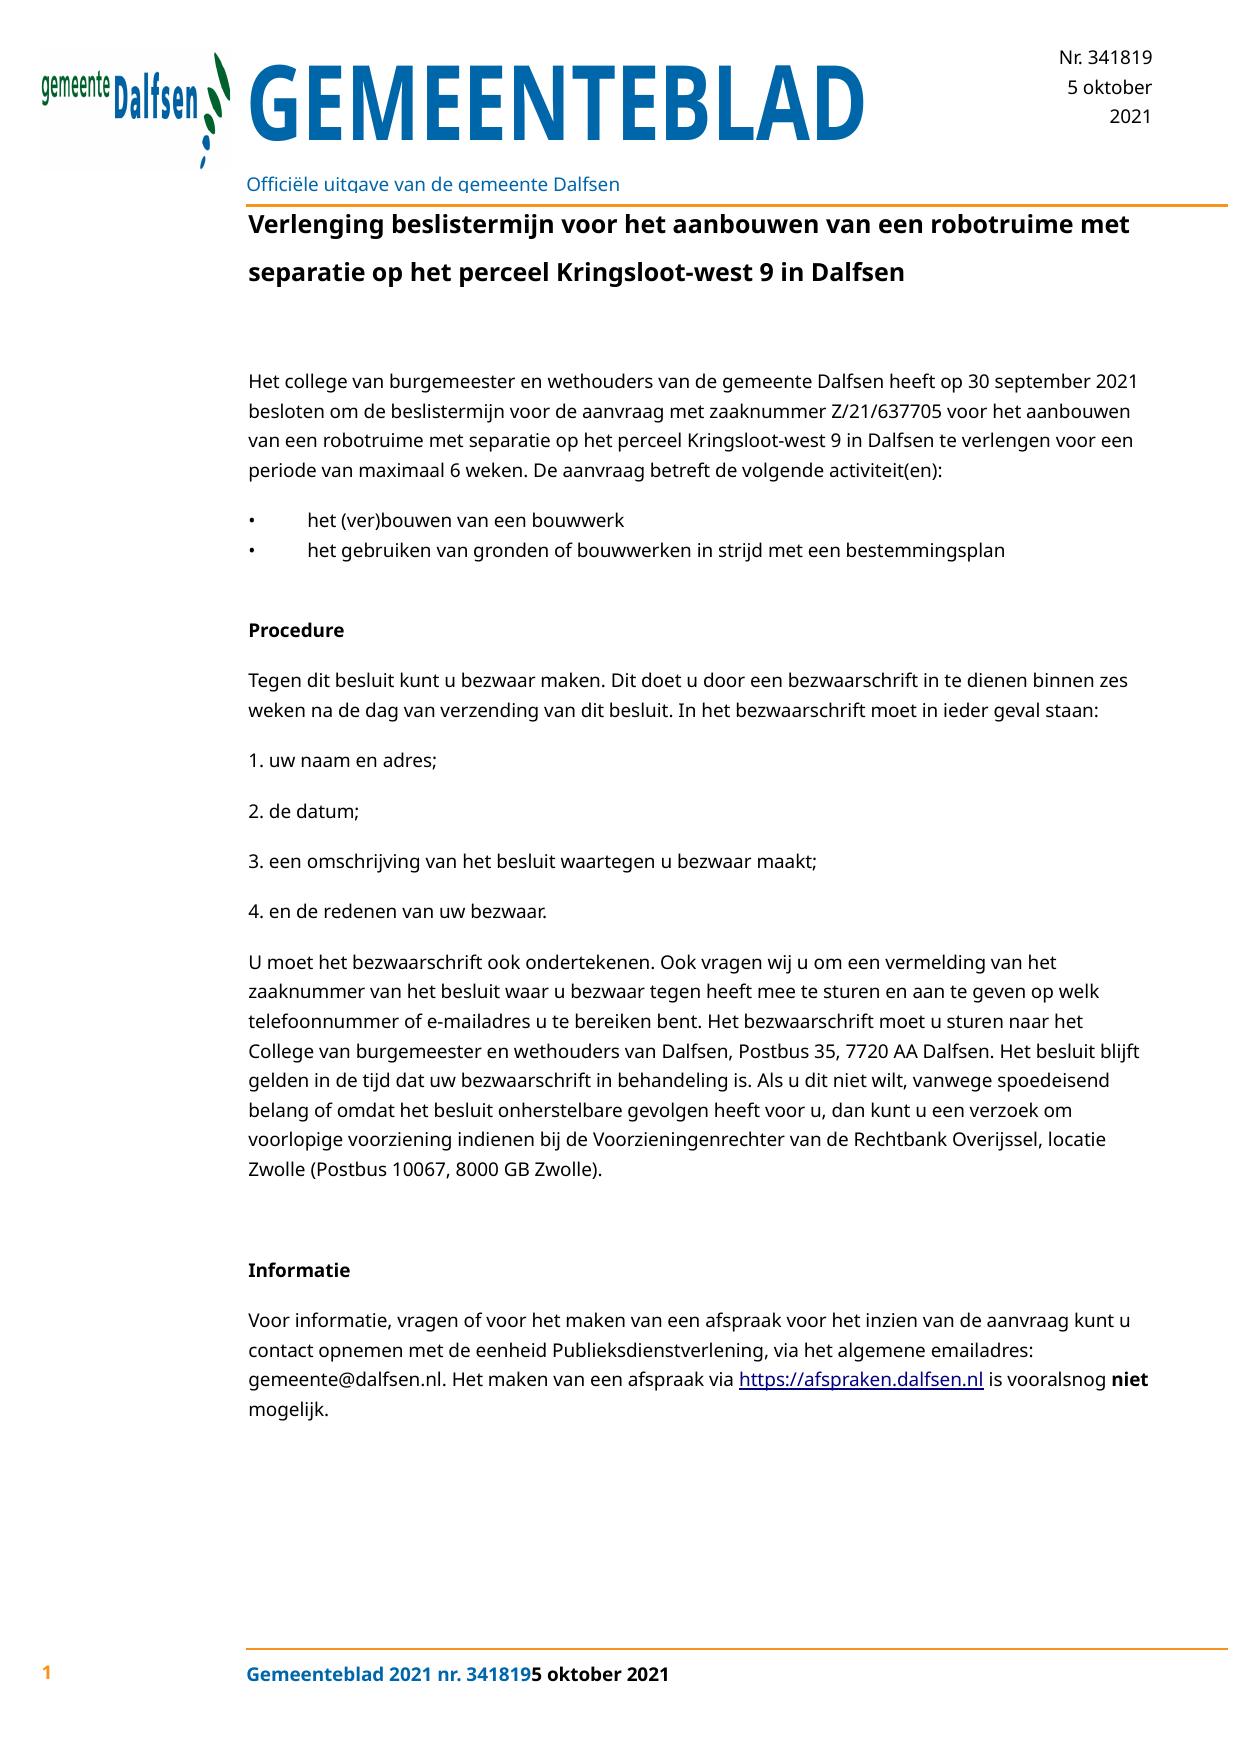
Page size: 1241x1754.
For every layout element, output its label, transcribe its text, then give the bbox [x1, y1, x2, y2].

text 2. de datum; [248, 798, 1152, 824]
text U moet het bezwaarschrift ook ondertekenen. Ook vragen wij u om een vermelding van het zaaknummer van het besluit waar u bezwaar tegen heeft mee te sturen en aan te geven op welk telefoonnummer of e-mailadres u te bereiken bent. Het bezwaarschrift moet u sturen naar het College van burgemeester en wethouders van Dalfsen, Postbus 35, 7720 AA Dalfsen. Het besluit blijft gelden in de tijd dat uw bezwaarschrift in behandeling is. Als u dit niet wilt, vanwege spoedeisend belang of omdat het besluit onherstelbare gevolgen heeft voor u, dan kunt u een verzoek om voorlopige voorziening indienen bij de Voorzieningenrechter van de Rechtbank Overijssel, locatie Zwolle (Postbus 10067, 8000 GB Zwolle). [248, 949, 1152, 1182]
text Procedure [248, 617, 1152, 643]
text 3. een omschrijving van het besluit waartegen u bezwaar maakt; [248, 848, 1152, 874]
list het (ver)bouwen van een bouwwerk [248, 507, 1152, 533]
text Informatie [248, 1257, 1152, 1283]
text 1. uw naam en adres; [248, 747, 1152, 773]
text Het college van burgemeester en wethouders van de gemeente Dalfsen heeft op 30 september 2021 besloten om de beslistermijn voor de aanvraag met zaaknummer Z/21/637705 voor het aanbouwen van een robotruime met separatie op het perceel Kringsloot-west 9 in Dalfsen te verlengen voor een periode van maximaal 6 weken. De aanvraag betreft de volgende activiteit(en): [248, 368, 1152, 483]
text Tegen dit besluit kunt u bezwaar maken. Dit doet u door een bezwaarschrift in te dienen binnen zes weken na de dag van verzending van dit besluit. In het bezwaarschrift moet in ieder geval staan: [248, 667, 1152, 723]
text 4. en de redenen van uw bezwaar. [248, 899, 1152, 924]
text Voor informatie, vragen of voor het maken van een afspraak voor het inzien van de aanvraag kunt u contact opnemen met de eenheid Publieksdienstverlening, via het algemene emailadres: gemeente@dalfsen.nl. Het maken van een afspraak via https://afspraken.dalfsen.nl is vooralsnog niet mogelijk. [248, 1307, 1152, 1422]
picture [41, 47, 231, 172]
list het gebruiken van gronden of bouwwerken in strijd met een bestemmingsplan [248, 537, 1152, 563]
text Verlenging beslistermijn voor het aanbouwen van een robotruime met separatie op het perceel Kringsloot-west 9 in Dalfsen [248, 207, 1152, 288]
